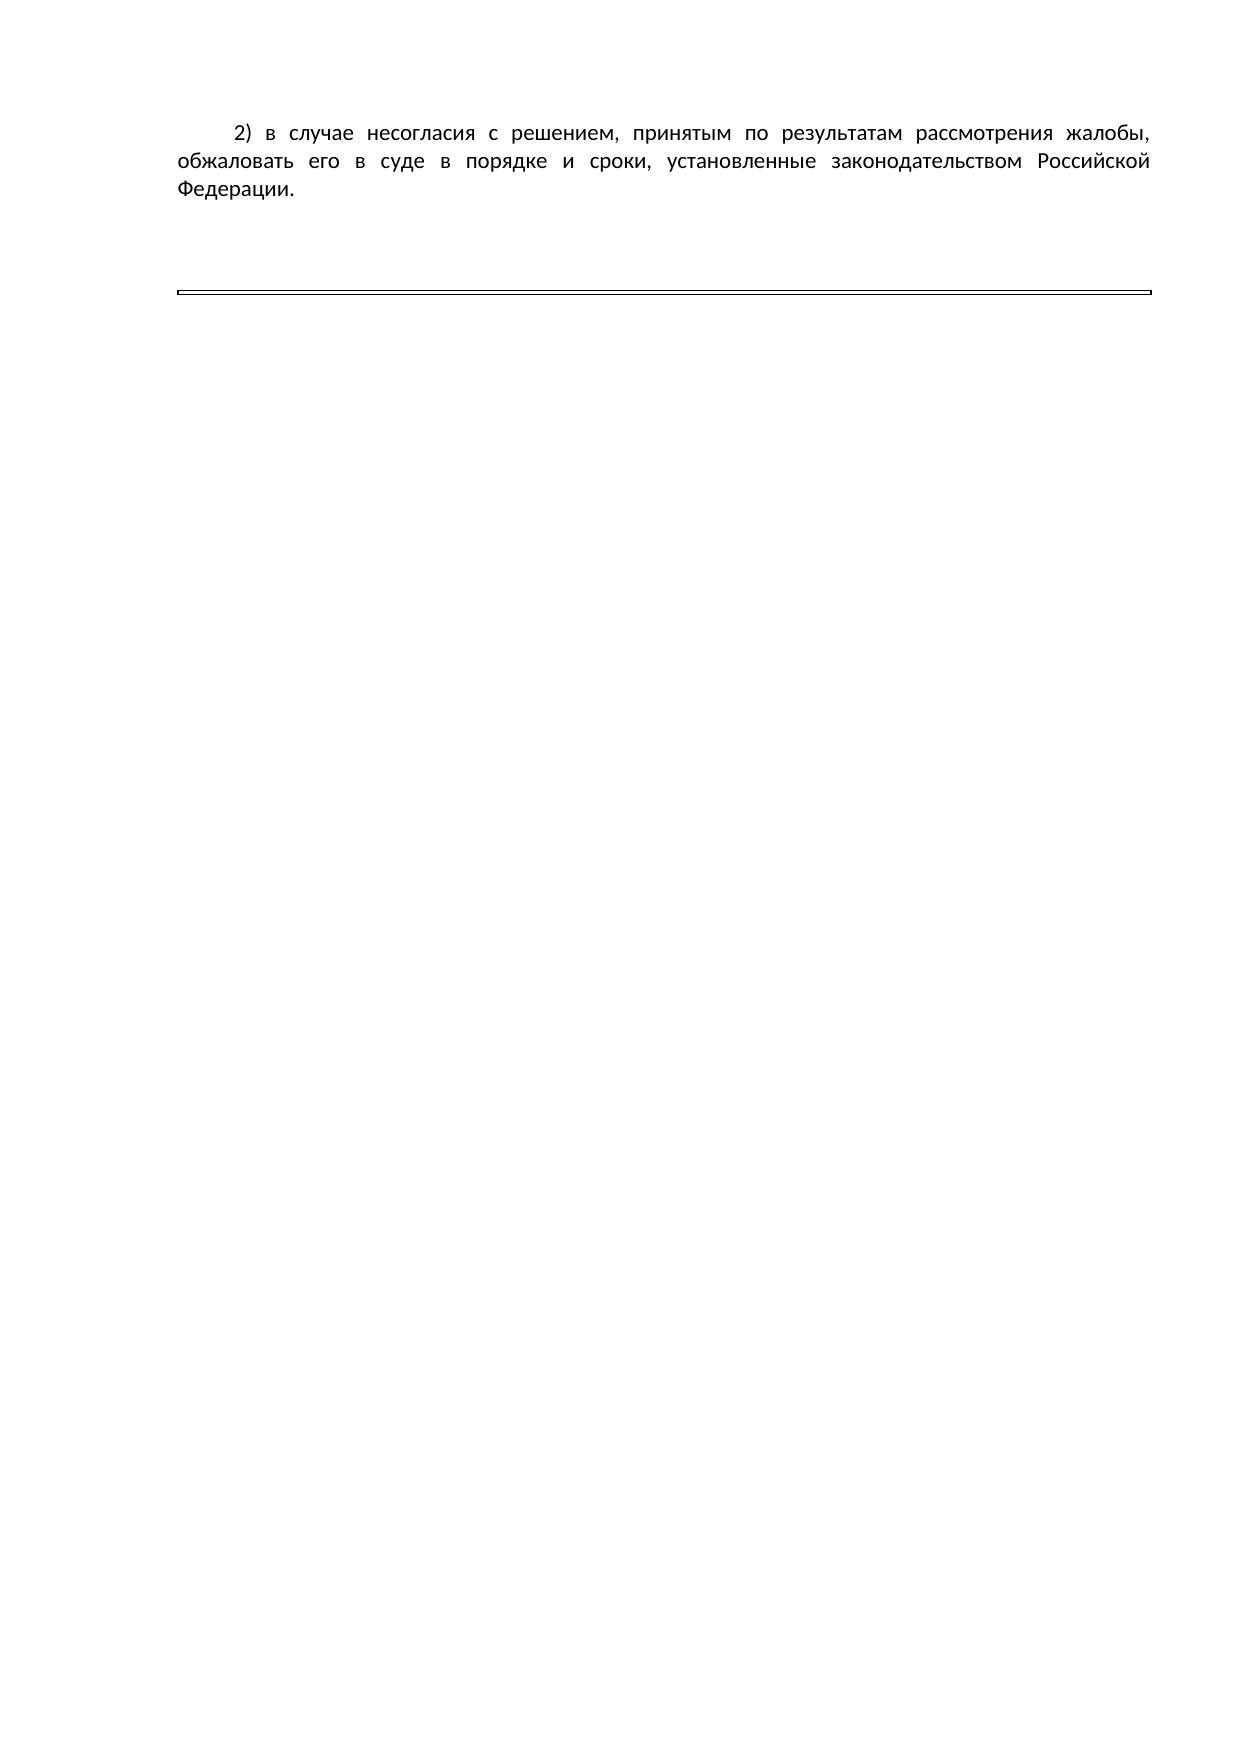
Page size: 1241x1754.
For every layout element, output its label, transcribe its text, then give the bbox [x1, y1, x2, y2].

text 2) в случае несогласия с решением, принятым по результатам рассмотрения жалобы, обжаловать его в суде в порядке и сроки, установленные законодательством Российской Федерации. [177, 118, 1152, 202]
